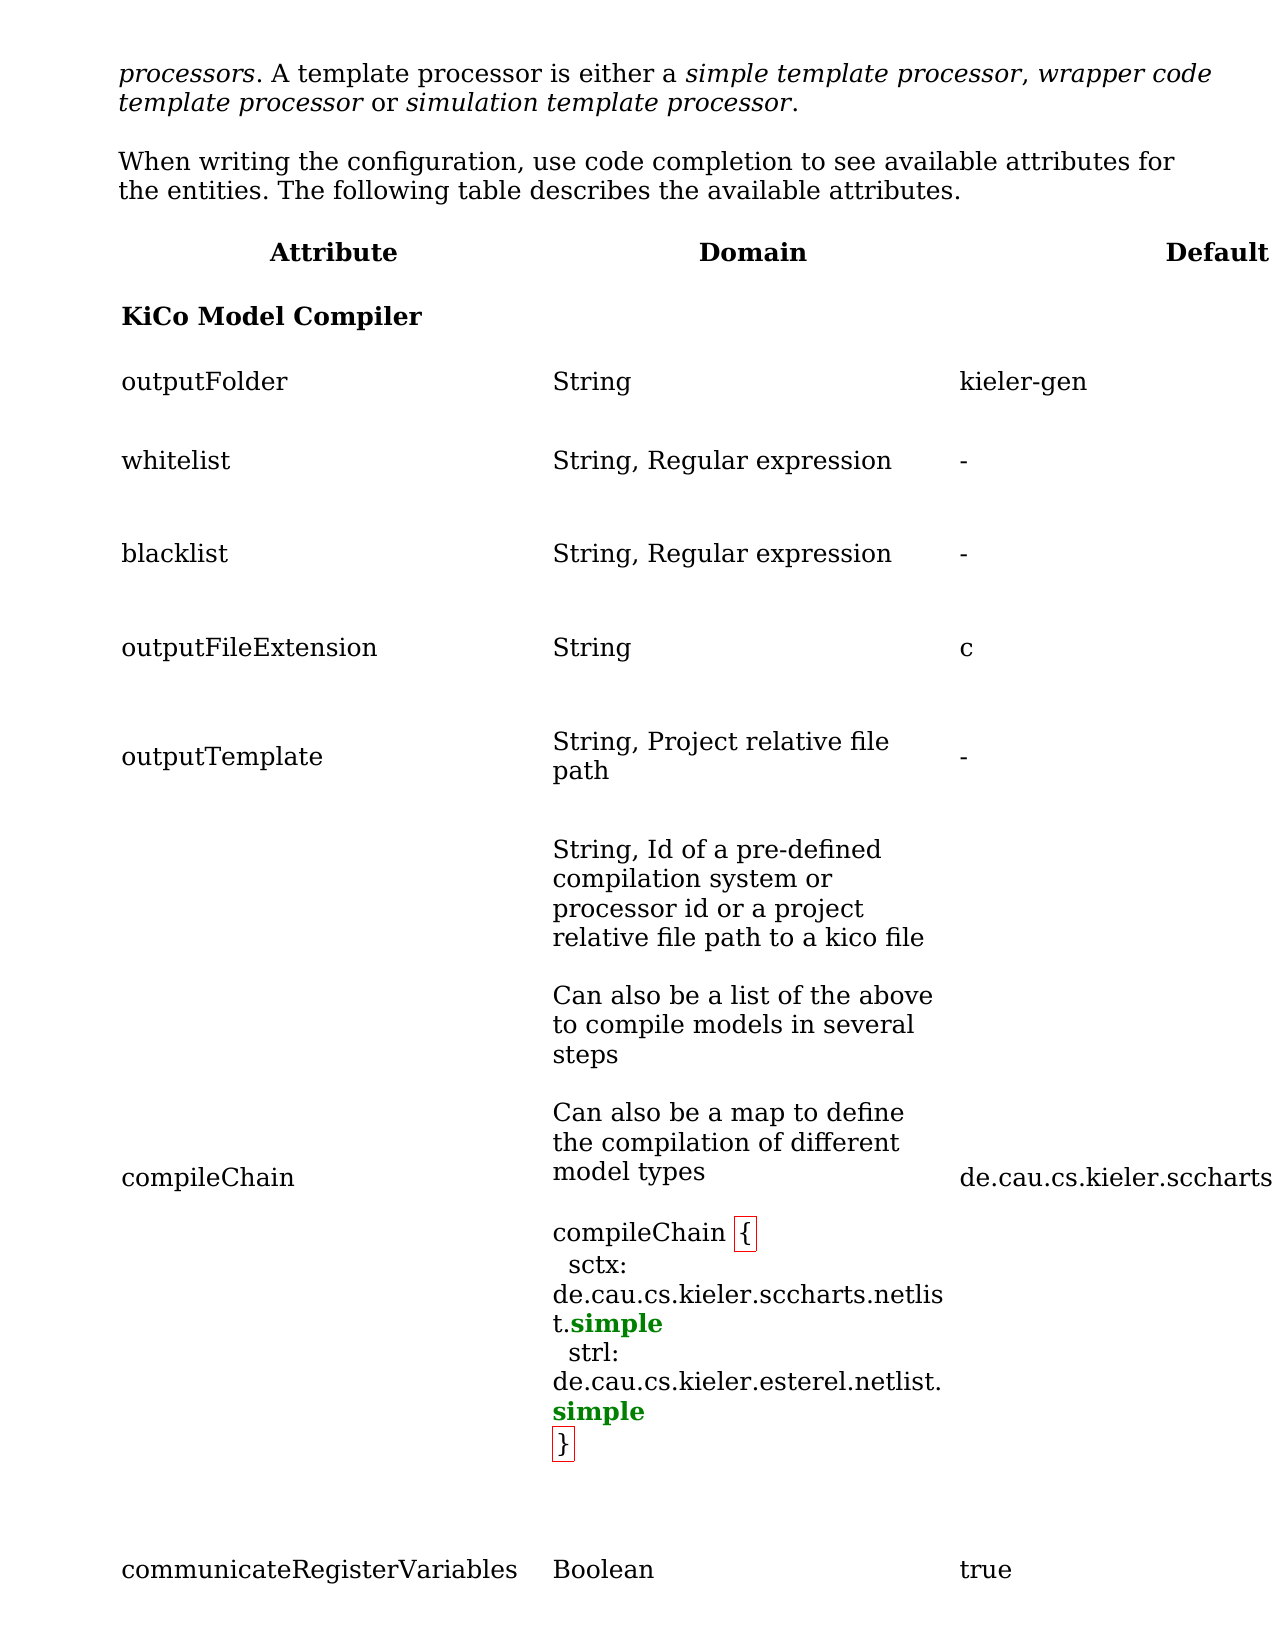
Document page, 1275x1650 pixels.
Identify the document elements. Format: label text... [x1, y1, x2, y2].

table_cell String, Project relative file path [549, 710, 956, 832]
table_cell outputFolder [118, 364, 549, 428]
table_cell - [956, 710, 1275, 832]
table_cell true [956, 1553, 1275, 1587]
table_header Attribute [118, 235, 549, 299]
table_cell outputFileExtension [118, 616, 549, 709]
table_cell outputTemplate [118, 710, 549, 832]
table_cell String, Regular expression [549, 522, 956, 616]
table_cell communicateRegisterVariables [118, 1553, 549, 1587]
table_cell de.cau.cs.kieler.sccharts.netlist.simple [956, 833, 1275, 1552]
table_cell String, Regular expression [549, 429, 956, 522]
table_cell - [956, 429, 1275, 522]
table_cell String [549, 364, 956, 428]
table_cell Boolean [549, 1553, 956, 1587]
table_cell [549, 299, 956, 364]
table_cell c [956, 616, 1275, 709]
table_cell KiCo Model Compiler [118, 299, 549, 364]
table_cell [956, 299, 1275, 364]
table_cell blacklist [118, 522, 549, 616]
table_header Default Value [956, 235, 1275, 299]
table_cell String, Id of a pre-defined compilation system or processor id or a project relative file path to a kico file Can also be a list of the above to compile models in several steps Can also be a map to define the compilation of different model types compileChain { sctx: de.cau.cs.kieler.sccharts.netlist.simple strl: de.cau.cs.kieler.esterel.netlist.simple } [549, 833, 956, 1552]
table_cell - [956, 522, 1275, 616]
text processors. A template processor is either a simple template processor, wrapper code template processor or simulation template processor. [118, 59, 1216, 117]
table_cell String [549, 616, 956, 709]
text When writing the configuration, use code completion to see available attributes for the entities. The following table describes the available attributes. [118, 147, 1216, 205]
table_header Domain [549, 235, 956, 299]
table_cell whitelist [118, 429, 549, 522]
table_cell kieler-gen [956, 364, 1275, 428]
table_cell compileChain [118, 833, 549, 1552]
